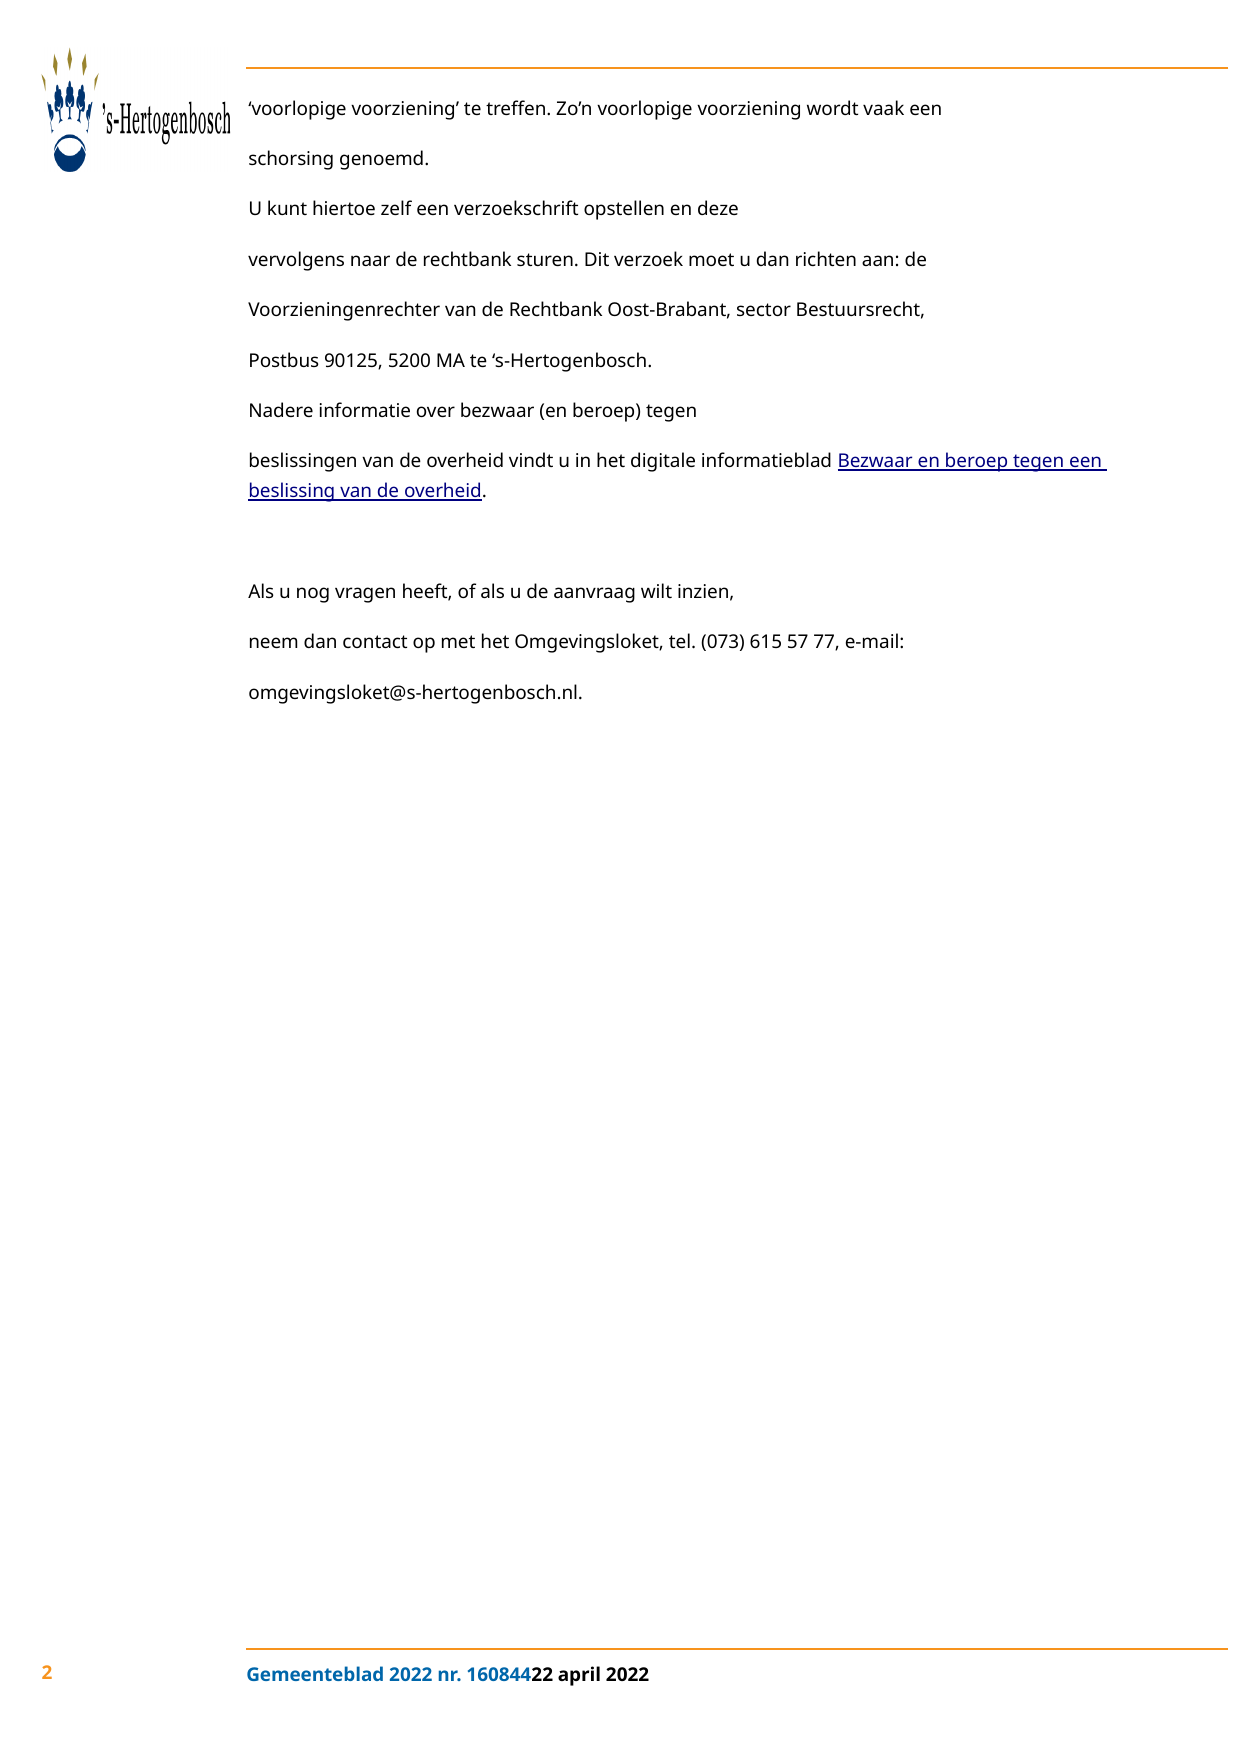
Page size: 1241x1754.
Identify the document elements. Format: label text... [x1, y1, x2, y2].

text Voorzieningenrechter van de Rechtbank Oost-Brabant, sector Bestuursrecht, [248, 296, 1152, 322]
text vervolgens naar de rechtbank sturen. Dit verzoek moet u dan richten aan: de [248, 246, 1152, 272]
text Nadere informatie over bezwaar (en beroep) tegen [248, 397, 1152, 423]
text neem dan contact op met het Omgevingsloket, tel. (073) 615 57 77, e-mail: [248, 628, 1152, 654]
picture [41, 47, 231, 172]
text Postbus 90125, 5200 MA te ‘s-Hertogenbosch. [248, 347, 1152, 373]
text U kunt hiertoe zelf een verzoekschrift opstellen en deze [248, 196, 1152, 221]
text beslissingen van de overheid vindt u in het digitale informatieblad Bezwaar en beroep tegen een beslissing van de overheid. [248, 448, 1152, 503]
text Als u nog vragen heeft, of als u de aanvraag wilt inzien, [248, 578, 1152, 604]
text ‘voorlopige voorziening’ te treffen. Zo’n voorlopige voorziening wordt vaak een [248, 95, 1152, 121]
text schorsing genoemd. [248, 145, 1152, 171]
text omgevingsloket@s-hertogenbosch.nl. [248, 679, 1152, 705]
